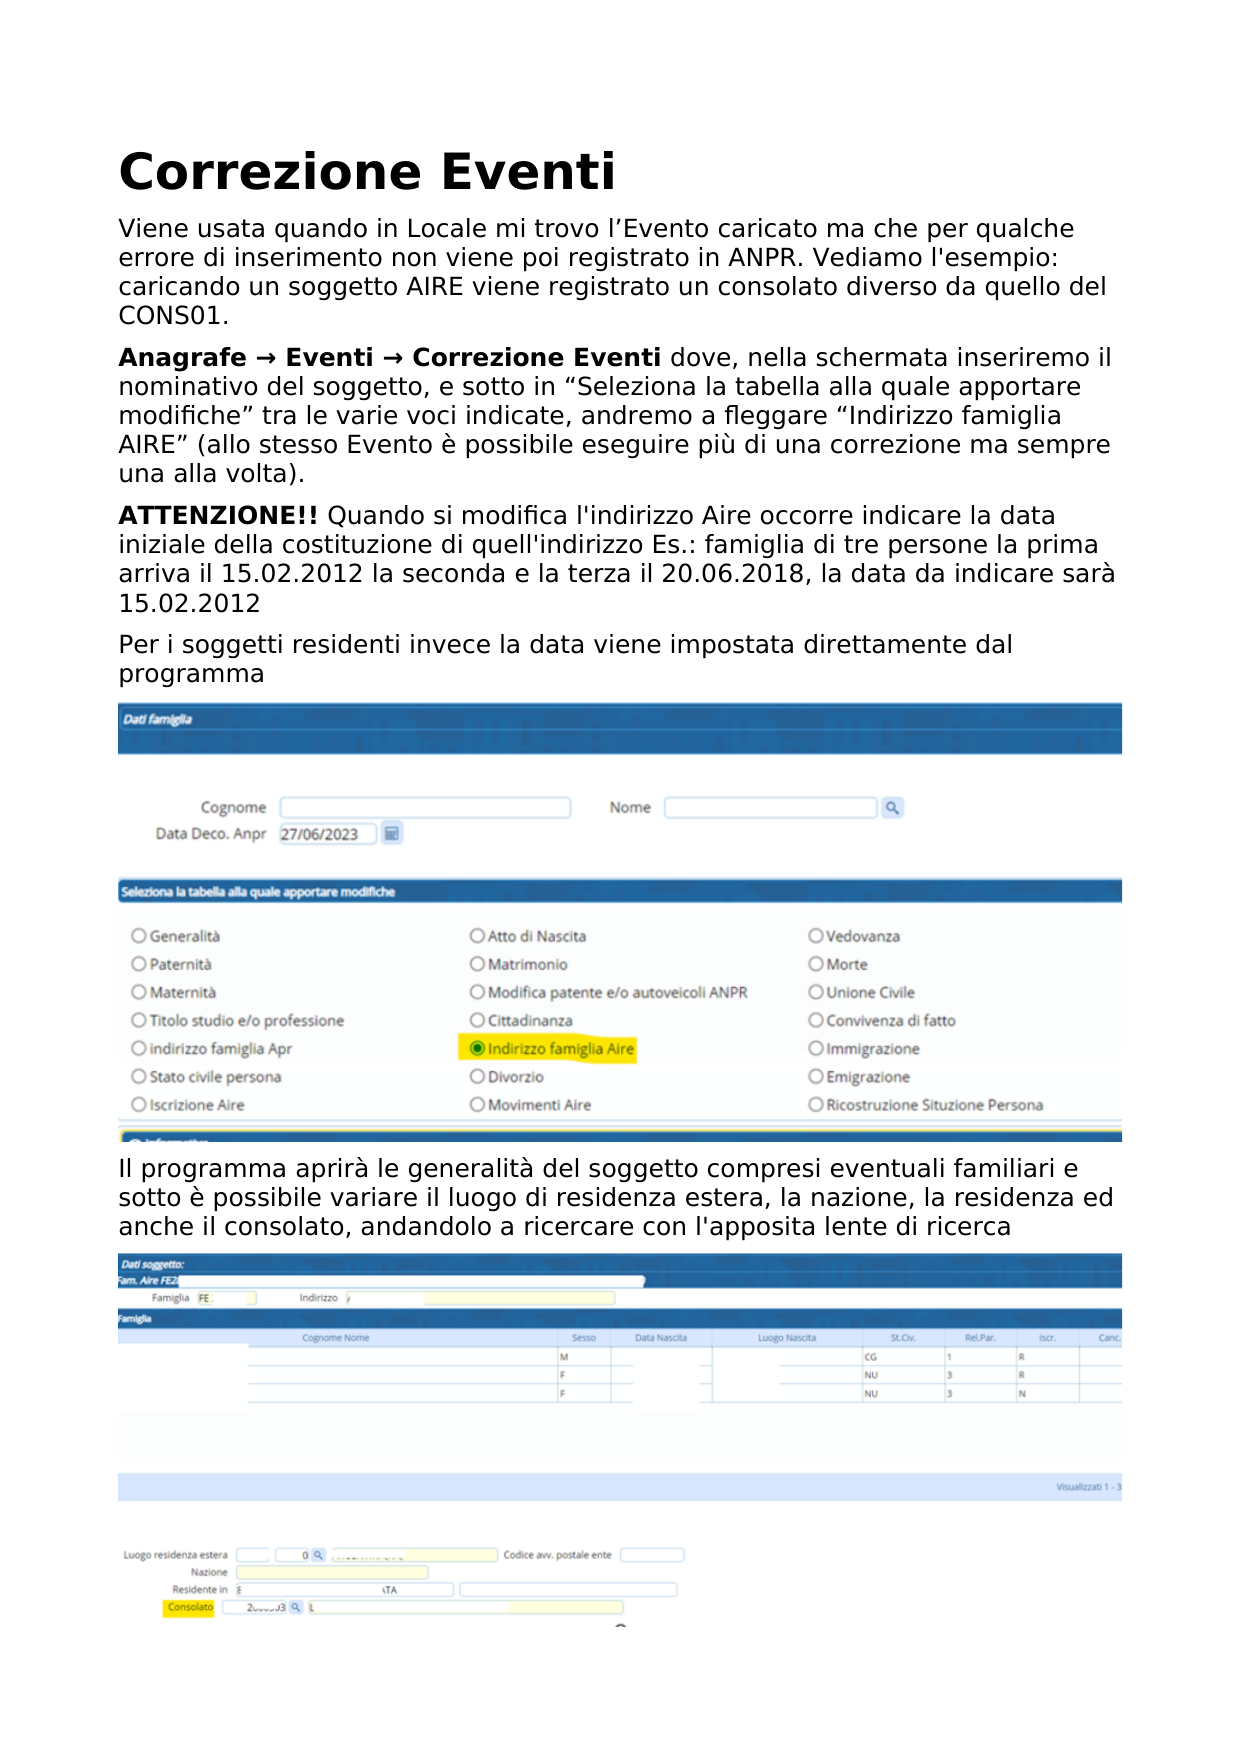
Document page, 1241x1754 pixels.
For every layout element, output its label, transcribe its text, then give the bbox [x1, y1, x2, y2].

picture [118, 701, 1123, 1142]
text Anagrafe → Eventi → Correzione Eventi dove, nella schermata inseriremo il nominativo del soggetto, e sotto in “Seleziona la tabella alla quale apportare modifiche” tra le varie voci indicate, andremo a fleggare “Indirizzo famiglia AIRE” (allo stesso Evento è possibile eseguire più di una correzione ma sempre una alla volta). [118, 343, 1122, 489]
subtitle Correzione Eventi [118, 143, 1122, 201]
text Per i soggetti residenti invece la data viene impostata direttamente dal programma [118, 631, 1122, 689]
text Il programma aprirà le generalità del soggetto compresi eventuali familiari e sotto è possibile variare il luogo di residenza estera, la nazione, la residenza ed anche il consolato, andandolo a ricercare con l'apposita lente di ricerca [118, 1154, 1122, 1241]
text ATTENZIONE!! Quando si modifica l'indirizzo Aire occorre indicare la data iniziale della costituzione di quell'indirizzo Es.: famiglia di tre persone la prima arriva il 15.02.2012 la seconda e la terza il 20.06.2018, la data da indicare sarà 15.02.2012 [118, 501, 1122, 618]
text Viene usata quando in Locale mi trovo l’Evento caricato ma che per qualche errore di inserimento non viene poi registrato in ANPR. Vediamo l'esempio: caricando un soggetto AIRE viene registrato un consolato diverso da quello del CONS01. [118, 214, 1122, 331]
picture [118, 1253, 1123, 1627]
